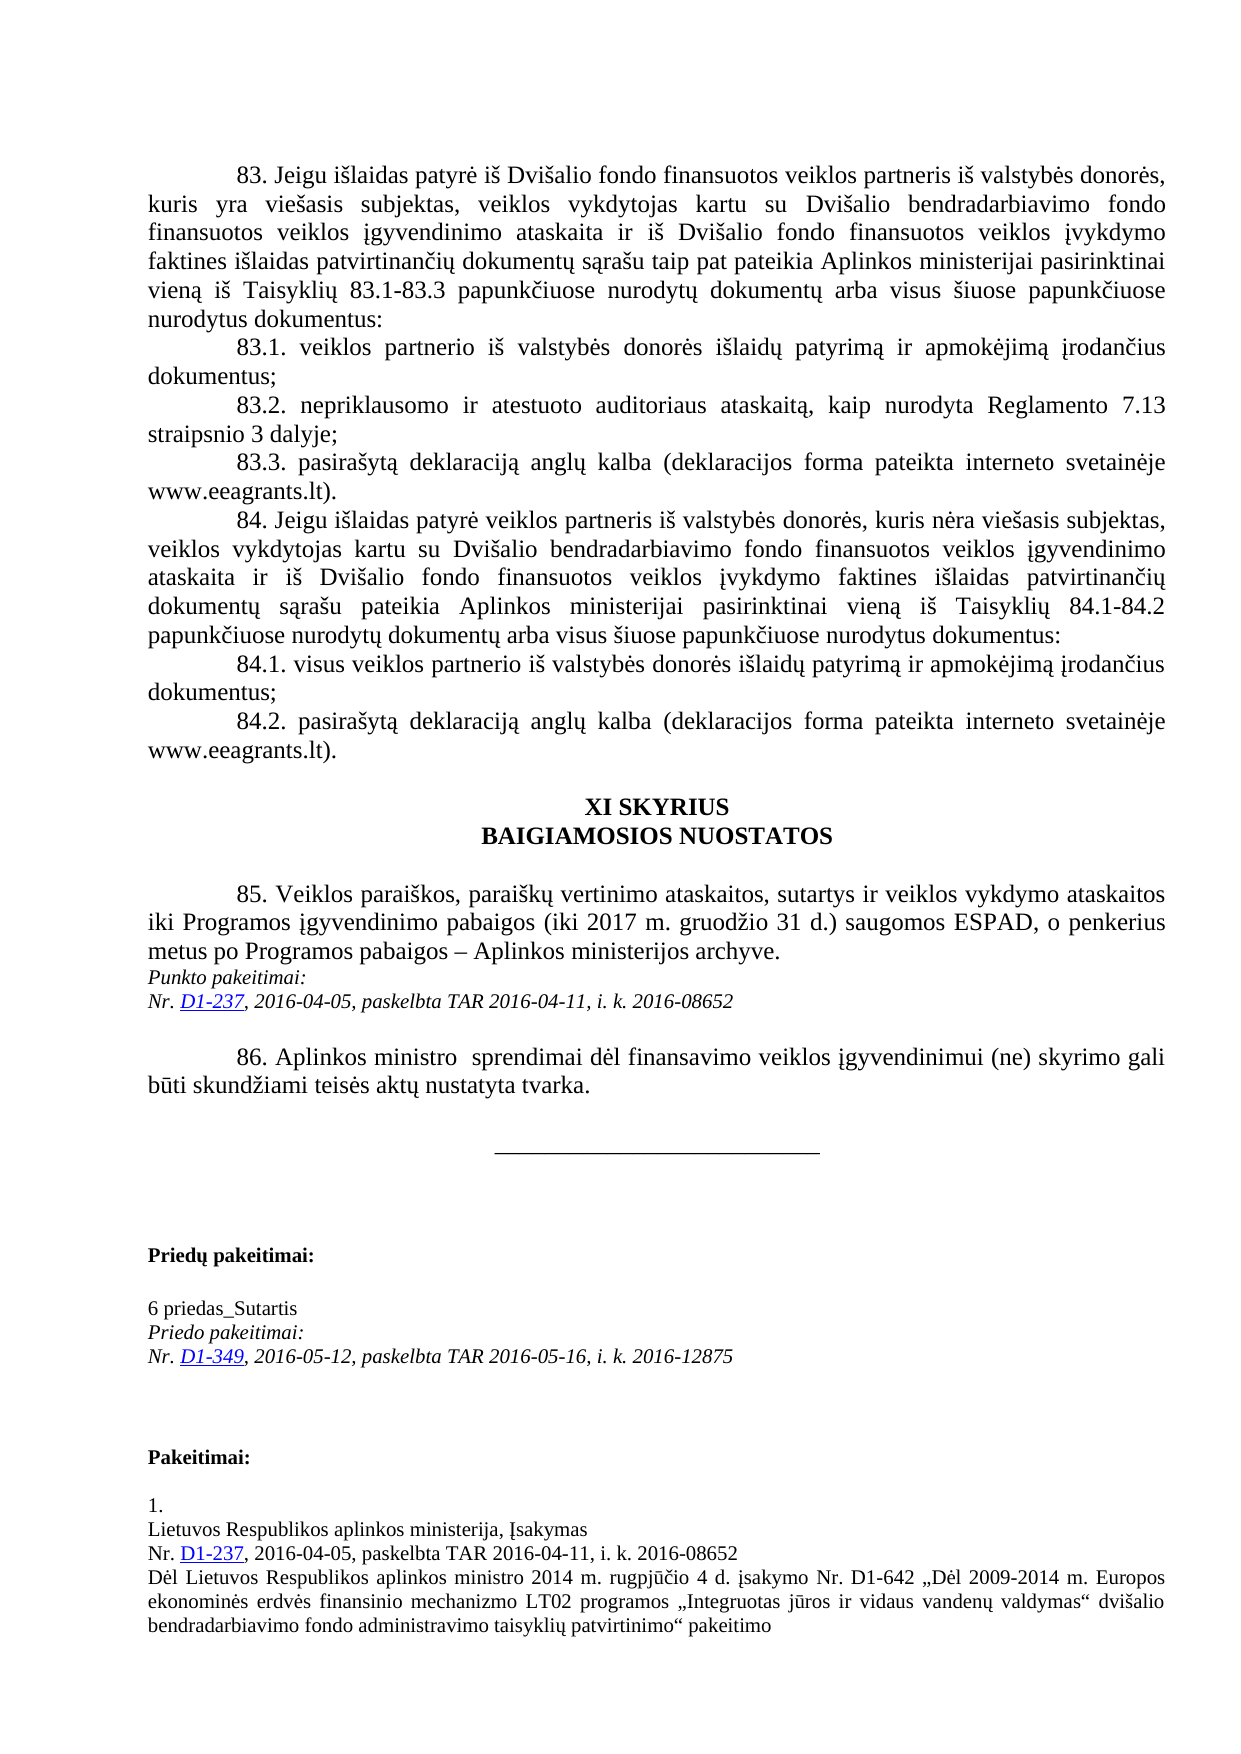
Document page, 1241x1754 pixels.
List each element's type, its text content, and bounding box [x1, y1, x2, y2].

text 83. Jeigu išlaidas patyrė iš Dvišalio fondo finansuotos veiklos partneris iš valstybės donorės, kuris yra viešasis subjektas, veiklos vykdytojas kartu su Dvišalio bendradarbiavimo fondo finansuotos veiklos įgyvendinimo ataskaita ir iš Dvišalio fondo finansuotos veiklos įvykdymo faktines išlaidas patvirtinančių dokumentų sąrašu taip pat pateikia Aplinkos ministerijai pasirinktinai vieną iš Taisyklių 83.1-83.3 papunkčiuose nurodytų dokumentų arba visus šiuose papunkčiuose nurodytus dokumentus: [148, 160, 1166, 332]
text 86. Aplinkos ministro sprendimai dėl finansavimo veiklos įgyvendinimui (ne) skyrimo gali būti skundžiami teisės aktų nustatyta tvarka. [148, 1042, 1166, 1099]
text Priedų pakeitimai: [148, 1243, 1166, 1267]
text __________________________ [148, 1128, 1166, 1157]
text 84. Jeigu išlaidas patyrė veiklos partneris iš valstybės donorės, kuris nėra viešasis subjektas, veiklos vykdytojas kartu su Dvišalio bendradarbiavimo fondo finansuotos veiklos įgyvendinimo ataskaita ir iš Dvišalio fondo finansuotos veiklos įvykdymo faktines išlaidas patvirtinančių dokumentų sąrašu pateikia Aplinkos ministerijai pasirinktinai vieną iš Taisyklių 84.1-84.2 papunkčiuose nurodytų dokumentų arba visus šiuose papunkčiuose nurodytus dokumentus: [148, 505, 1166, 649]
text Nr. D1-349, 2016-05-12, paskelbta TAR 2016-05-16, i. k. 2016-12875 [148, 1344, 1166, 1368]
text Priedo pakeitimai: [148, 1320, 1166, 1344]
text Pakeitimai: [148, 1445, 1166, 1469]
text 83.2. nepriklausomo ir atestuoto auditoriaus ataskaitą, kaip nurodyta Reglamento 7.13 straipsnio 3 dalyje; [148, 390, 1166, 447]
text 6 priedas_Sutartis [148, 1296, 1166, 1320]
text 1. [148, 1493, 1166, 1517]
text Punkto pakeitimai: [148, 965, 1166, 989]
text Nr. D1-237, 2016-04-05, paskelbta TAR 2016-04-11, i. k. 2016-08652 [148, 1541, 1166, 1565]
text 85. Veiklos paraiškos, paraiškų vertinimo ataskaitos, sutartys ir veiklos vykdymo ataskaitos iki Programos įgyvendinimo pabaigos (iki 2017 m. gruodžio 31 d.) saugomos ESPAD, o penkerius metus po Programos pabaigos – Aplinkos ministerijos archyve. [148, 879, 1166, 965]
text Lietuvos Respublikos aplinkos ministerija, Įsakymas [148, 1517, 1166, 1541]
text 84.1. visus veiklos partnerio iš valstybės donorės išlaidų patyrimą ir apmokėjimą įrodančius dokumentus; [148, 649, 1166, 706]
text Dėl Lietuvos Respublikos aplinkos ministro 2014 m. rugpjūčio 4 d. įsakymo Nr. D1-642 „Dėl 2009-2014 m. Europos ekonominės erdvės finansinio mechanizmo LT02 programos „Integruotas jūros ir vidaus vandenų valdymas“ dvišalio bendradarbiavimo fondo administravimo taisyklių patvirtinimo“ pakeitimo [148, 1565, 1166, 1637]
text 83.1. veiklos partnerio iš valstybės donorės išlaidų patyrimą ir apmokėjimą įrodančius dokumentus; [148, 332, 1166, 390]
text 83.3. pasirašytą deklaraciją anglų kalba (deklaracijos forma pateikta interneto svetainėje www.eeagrants.lt). [148, 447, 1166, 505]
text BAIGIAMOSIOS NUOSTATOS [148, 821, 1166, 850]
text XI SKYRIUS [148, 792, 1166, 821]
text 84.2. pasirašytą deklaraciją anglų kalba (deklaracijos forma pateikta interneto svetainėje www.eeagrants.lt). [148, 706, 1166, 764]
text Nr. D1-237, 2016-04-05, paskelbta TAR 2016-04-11, i. k. 2016-08652 [148, 989, 1166, 1013]
